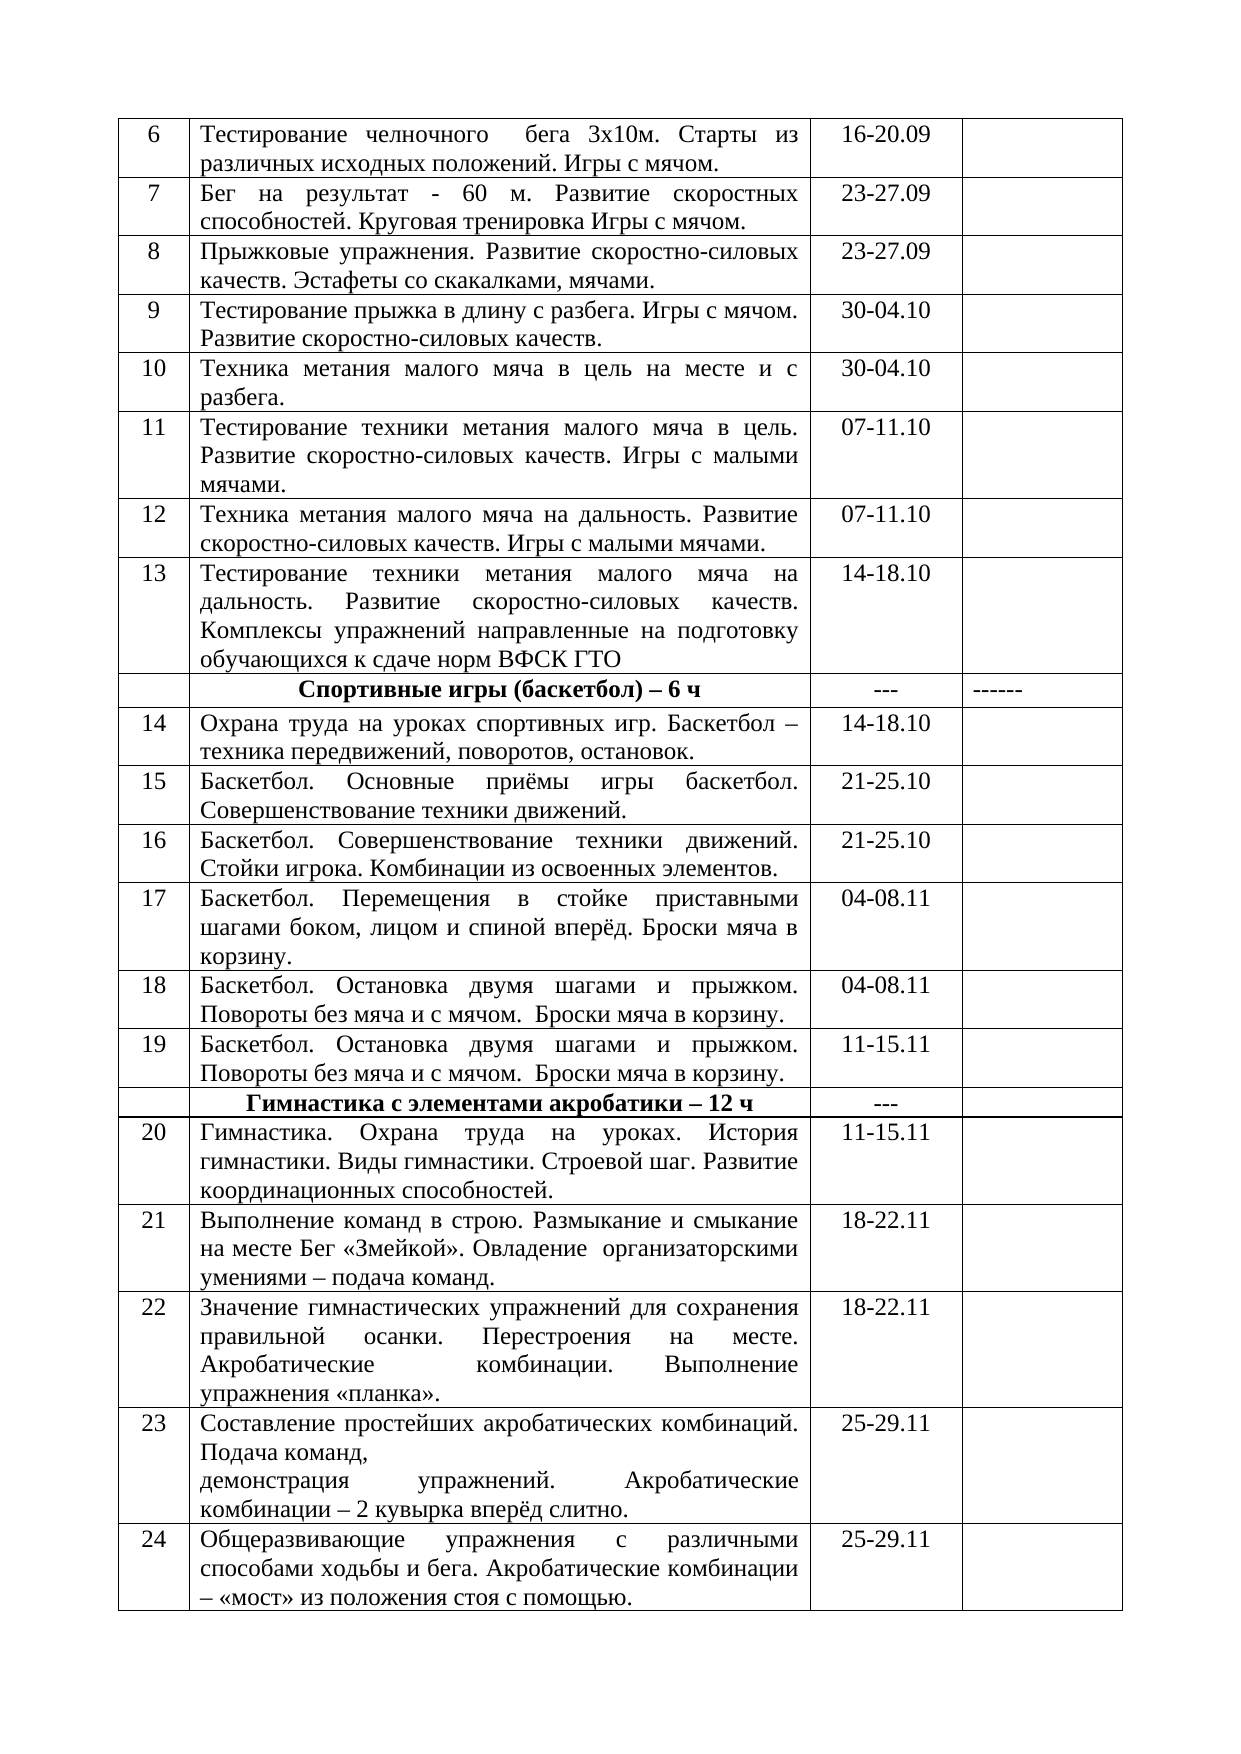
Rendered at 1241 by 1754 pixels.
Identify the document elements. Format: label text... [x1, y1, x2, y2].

table_cell [963, 1524, 1122, 1610]
table_cell [963, 295, 1122, 352]
table_cell [963, 825, 1122, 882]
table_cell 30-04.10 [811, 295, 962, 352]
table_cell Баскетбол. Совершенствование техники движений. Стойки игрока. Комбинации из освоенных элементов. [190, 825, 810, 882]
table_cell ------ [963, 674, 1122, 707]
table_cell 21 [119, 1205, 189, 1291]
table_cell [963, 766, 1122, 824]
table_cell Спортивные игры (баскетбол) – 6 ч [190, 674, 810, 707]
table_cell --- [811, 1088, 962, 1116]
table_cell 16 [119, 825, 189, 882]
table_cell [963, 708, 1122, 765]
table_cell 23-27.09 [811, 178, 962, 235]
table_cell [963, 499, 1122, 557]
table_cell Тестирование челночного бега 3х10м. Старты из различных исходных положений. Игры с мячом. [190, 119, 810, 177]
table_cell 21-25.10 [811, 825, 962, 882]
table_cell 18-22.11 [811, 1205, 962, 1291]
table_cell Баскетбол. Перемещения в стойке приставными шагами боком, лицом и спиной вперёд. Броски мяча в корзину. [190, 883, 810, 969]
table_cell Тестирование прыжка в длину с разбега. Игры с мячом. Развитие скоростно-силовых качеств. [190, 295, 810, 352]
table_cell 18 [119, 971, 189, 1028]
table_cell 07-11.10 [811, 412, 962, 498]
table_cell 23-27.09 [811, 236, 962, 294]
table_cell [963, 1408, 1122, 1523]
table_cell 7 [119, 178, 189, 235]
table_cell [963, 353, 1122, 411]
table_cell Охрана труда на уроках спортивных игр. Баскетбол – техника передвижений, поворотов, остановок. [190, 708, 810, 765]
table_cell Бег на результат - 60 м. Развитие скоростных способностей. Круговая тренировка Игры с мячом. [190, 178, 810, 235]
table_cell 9 [119, 295, 189, 352]
table_cell [119, 674, 189, 707]
table_cell Прыжковые упражнения. Развитие скоростно-силовых качеств. Эстафеты со скакалками, мячами. [190, 236, 810, 294]
table_cell 11-15.11 [811, 1029, 962, 1087]
table_cell Баскетбол. Остановка двумя шагами и прыжком. Повороты без мяча и с мячом. Броски мяча в корзину. [190, 1029, 810, 1087]
table_cell Гимнастика с элементами акробатики – 12 ч [190, 1088, 810, 1116]
table_cell [963, 1088, 1122, 1116]
table_cell Значение гимнастических упражнений для сохранения правильной осанки. Перестроения на месте. Акробатические комбинации. Выполнение упражнения «планка». [190, 1292, 810, 1407]
table_cell [963, 971, 1122, 1028]
table_cell 04-08.11 [811, 883, 962, 969]
table_cell [963, 1292, 1122, 1407]
table_cell 11-15.11 [811, 1118, 962, 1204]
table_cell 14-18.10 [811, 708, 962, 765]
table_cell 6 [119, 119, 189, 177]
table_cell [963, 412, 1122, 498]
table_cell Тестирование техники метания малого мяча на дальность. Развитие скоростно-силовых качеств. Комплексы упражнений направленные на подготовку обучающихся к сдаче норм ВФСК ГТО [190, 558, 810, 673]
table_cell 04-08.11 [811, 971, 962, 1028]
table_cell [963, 236, 1122, 294]
table_cell Техника метания малого мяча на дальность. Развитие скоростно-силовых качеств. Игры с малыми мячами. [190, 499, 810, 557]
table_cell 24 [119, 1524, 189, 1610]
table_cell 14 [119, 708, 189, 765]
table_cell Тестирование техники метания малого мяча в цель. Развитие скоростно-силовых качеств. Игры с малыми мячами. [190, 412, 810, 498]
table_cell Баскетбол. Остановка двумя шагами и прыжком. Повороты без мяча и с мячом. Броски мяча в корзину. [190, 971, 810, 1028]
table_cell [963, 883, 1122, 969]
table_cell 12 [119, 499, 189, 557]
table_cell 15 [119, 766, 189, 824]
table_cell 17 [119, 883, 189, 969]
table_cell Выполнение команд в строю. Размыкание и смыкание на месте Бег «Змейкой». Овладение организаторскими умениями – подача команд. [190, 1205, 810, 1291]
table_cell 30-04.10 [811, 353, 962, 411]
table_cell 14-18.10 [811, 558, 962, 673]
table_cell 18-22.11 [811, 1292, 962, 1407]
table_cell 07-11.10 [811, 499, 962, 557]
table_cell [963, 558, 1122, 673]
table_cell Составление простейших акробатических комбинаций. Подача команд, демонстрация упражнений. Акробатические комбинации – 2 кувырка вперёд слитно. [190, 1408, 810, 1523]
table_cell --- [811, 674, 962, 707]
table_cell 22 [119, 1292, 189, 1407]
table_cell 25-29.11 [811, 1524, 962, 1610]
table_cell Техника метания малого мяча в цель на месте и с разбега. [190, 353, 810, 411]
table_cell Общеразвивающие упражнения с различными способами ходьбы и бега. Акробатические комбинации – «мост» из положения стоя с помощью. [190, 1524, 810, 1610]
table_cell [963, 1205, 1122, 1291]
table_cell 13 [119, 558, 189, 673]
table_cell 21-25.10 [811, 766, 962, 824]
table_cell [119, 1088, 189, 1116]
table_cell [963, 1118, 1122, 1204]
table_cell 23 [119, 1408, 189, 1523]
table_cell 19 [119, 1029, 189, 1087]
table_cell Баскетбол. Основные приёмы игры баскетбол. Совершенствование техники движений. [190, 766, 810, 824]
table_cell Гимнастика. Охрана труда на уроках. История гимнастики. Виды гимнастики. Строевой шаг. Развитие координационных способностей. [190, 1118, 810, 1204]
table_cell 11 [119, 412, 189, 498]
table_cell 16-20.09 [811, 119, 962, 177]
table_cell 8 [119, 236, 189, 294]
table_cell [963, 178, 1122, 235]
table_cell [963, 1029, 1122, 1087]
table_cell 25-29.11 [811, 1408, 962, 1523]
table_cell 10 [119, 353, 189, 411]
table_cell [963, 119, 1122, 177]
table_cell 20 [119, 1118, 189, 1204]
